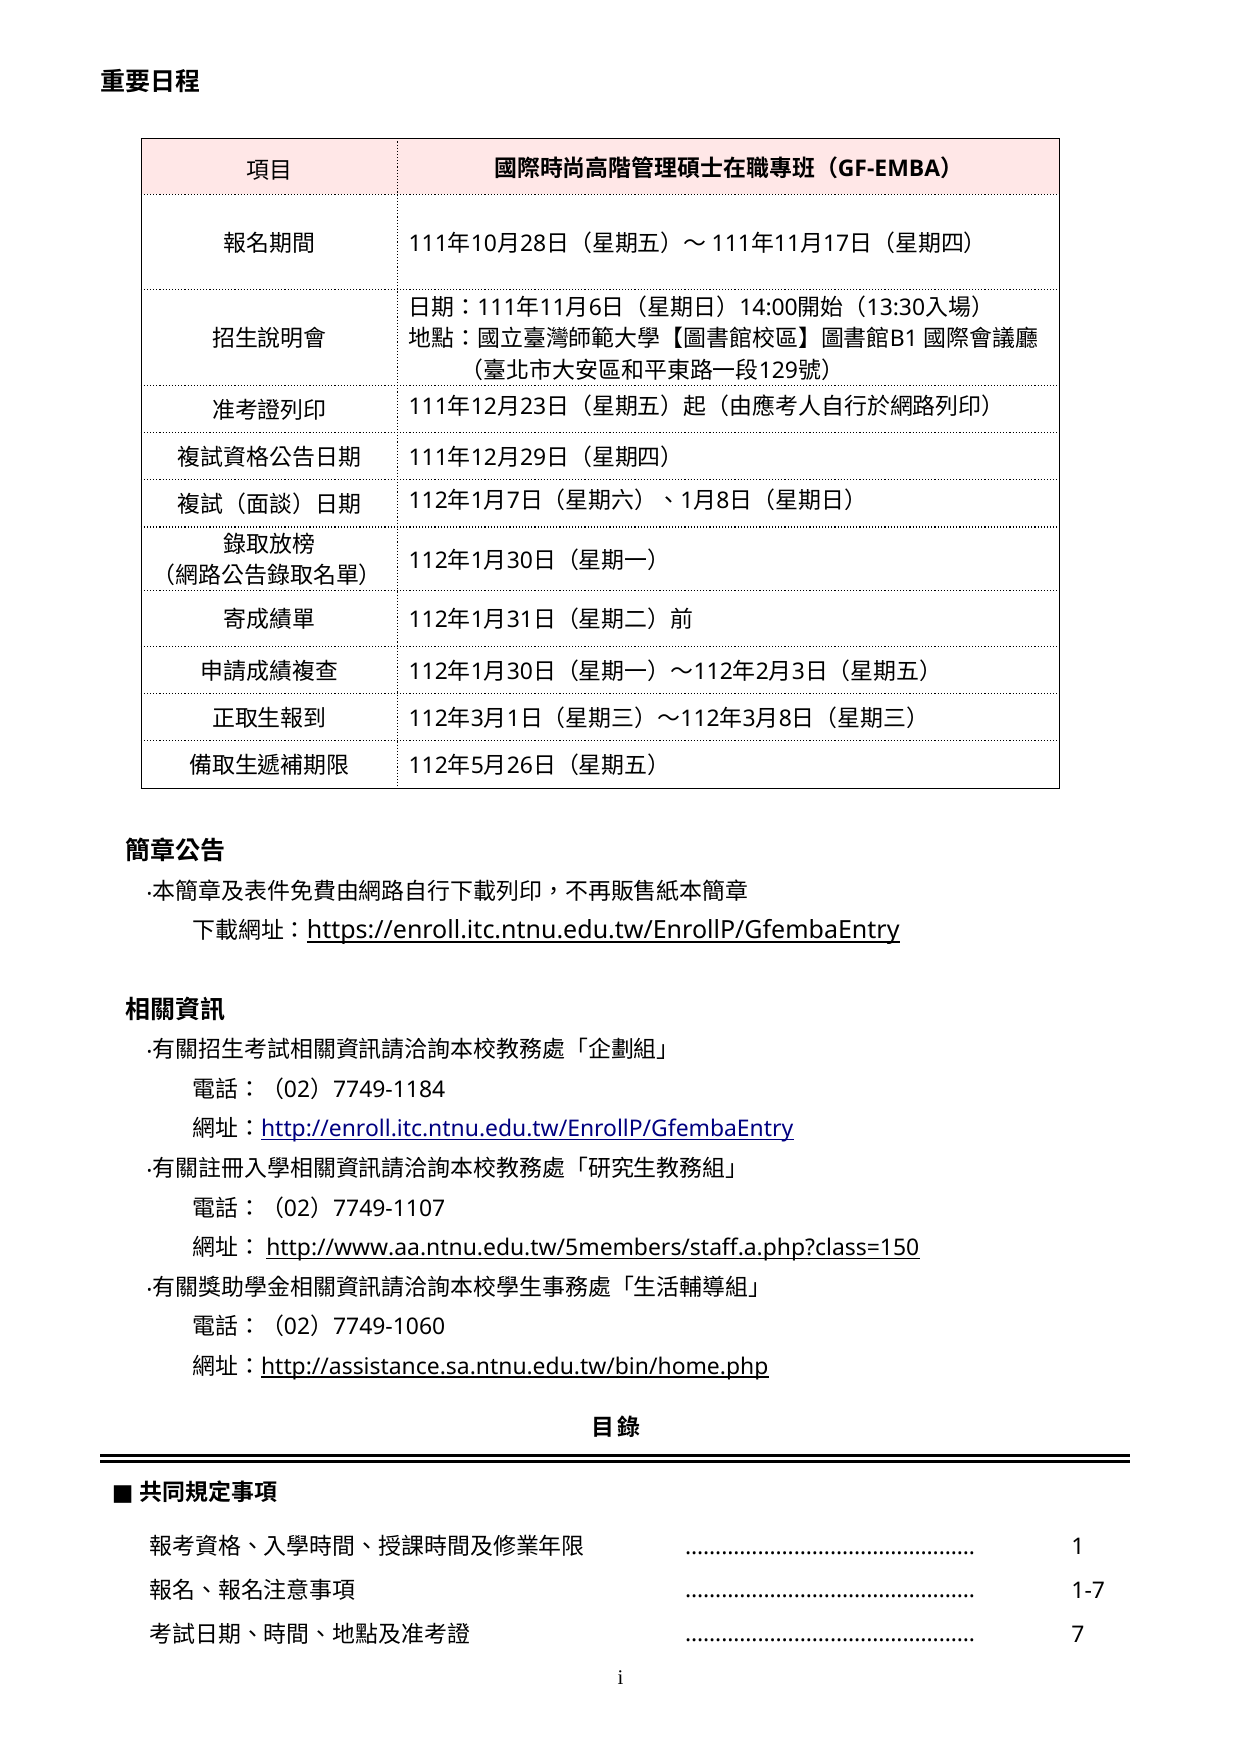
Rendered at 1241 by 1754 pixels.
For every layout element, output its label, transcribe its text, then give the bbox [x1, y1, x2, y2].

table_cell 報考資格、入學時間、授課時間及修業年限 [100, 1517, 669, 1561]
text ‧有關獎助學金相關資訊請洽詢本校學生事務處「生活輔導組」 [100, 1263, 1140, 1303]
table_header 目錄 [100, 1412, 1130, 1454]
table_cell 112年3月1日（星期三）～112年3月8日（星期三） [397, 693, 1059, 740]
text ‧有關招生考試相關資訊請洽詢本校教務處「企劃組」 [100, 1026, 1140, 1066]
table_cell ………………………………………… [669, 1605, 1056, 1648]
table_cell 錄取放榜 （網路公告錄取名單） [142, 526, 397, 590]
table_cell 112年5月26日（星期五） [397, 740, 1059, 787]
table_cell 複試（面談）日期 [142, 479, 397, 526]
table_cell 備取生遞補期限 [142, 740, 397, 787]
table_cell 112年1月30日（星期一）～112年2月3日（星期五） [397, 646, 1059, 693]
table_cell 112年1月30日（星期一） [397, 526, 1059, 590]
table_cell ………………………………………… [669, 1517, 1056, 1561]
table_cell ■ 共同規定事項 [100, 1463, 1130, 1517]
table_cell 7 [1056, 1605, 1134, 1648]
table_cell [1134, 1517, 1140, 1561]
text ‧本簡章及表件免費由網路自行下載列印，不再販售紙本簡章 [100, 868, 1140, 907]
table_cell 申請成績複查 [142, 646, 397, 693]
table_header 國際時尚高階管理碩士在職專班（GF-EMBA） [397, 139, 1059, 194]
table_cell 1-7 [1056, 1561, 1134, 1605]
table_cell 111年12月23日（星期五）起（由應考人自行於網路列印） [397, 385, 1059, 432]
table_cell [1134, 1561, 1140, 1605]
table_cell ………………………………………… [669, 1561, 1056, 1605]
table_cell 招生說明會 [142, 289, 397, 384]
table_cell 寄成績單 [142, 590, 397, 646]
table_header [1134, 1412, 1140, 1454]
table_cell [1134, 1605, 1140, 1648]
table_cell 112年1月31日（星期二）前 [397, 590, 1059, 646]
table_cell 考試日期、時間、地點及准考證 [100, 1605, 669, 1648]
table_cell 111年12月29日（星期四） [397, 432, 1059, 479]
table_cell 正取生報到 [142, 693, 397, 740]
text 下載網址：https://enroll.itc.ntnu.edu.tw/EnrollP/GfembaEntry [100, 907, 1140, 947]
table_cell 報名期間 [142, 194, 397, 289]
text 網址：http://enroll.itc.ntnu.edu.tw/EnrollP/GfembaEntry [100, 1105, 1140, 1145]
text 電話：（02）7749-1060 [100, 1303, 1140, 1343]
text 電話：（02）7749-1184 [100, 1066, 1140, 1105]
table_cell 日期：111年11月6日（星期日）14:00開始（13:30入場） 地點：國立臺灣師範大學【圖書館校區】圖書館B1 國際會議廳 （臺北市大安區和平東路一段129號） [397, 289, 1059, 384]
table_cell 112年1月7日（星期六）、1月8日（星期日） [397, 479, 1059, 526]
text 電話：（02）7749-1107 [100, 1184, 1140, 1224]
text ‧有關註冊入學相關資訊請洽詢本校教務處「研究生教務組」 [100, 1145, 1140, 1184]
table_cell [1134, 1454, 1140, 1517]
table_cell 1 [1056, 1517, 1134, 1561]
text 重要日程 [100, 59, 1140, 99]
text 簡章公告 [100, 828, 1140, 868]
table_header 項目 [142, 139, 397, 194]
table_cell 報名、報名注意事項 [100, 1561, 669, 1605]
text 網址：http://assistance.sa.ntnu.edu.tw/bin/home.php [100, 1343, 1140, 1382]
table_cell 複試資格公告日期 [142, 432, 397, 479]
text 網址： http://www.aa.ntnu.edu.tw/5members/staff.a.php?class=150 [100, 1224, 1140, 1263]
text 相關資訊 [100, 986, 1140, 1026]
table_cell [1130, 1454, 1134, 1517]
table_header [1130, 1412, 1134, 1454]
table_cell 准考證列印 [142, 385, 397, 432]
table_cell 111年10月28日（星期五）～ 111年11月17日（星期四） [397, 194, 1059, 289]
